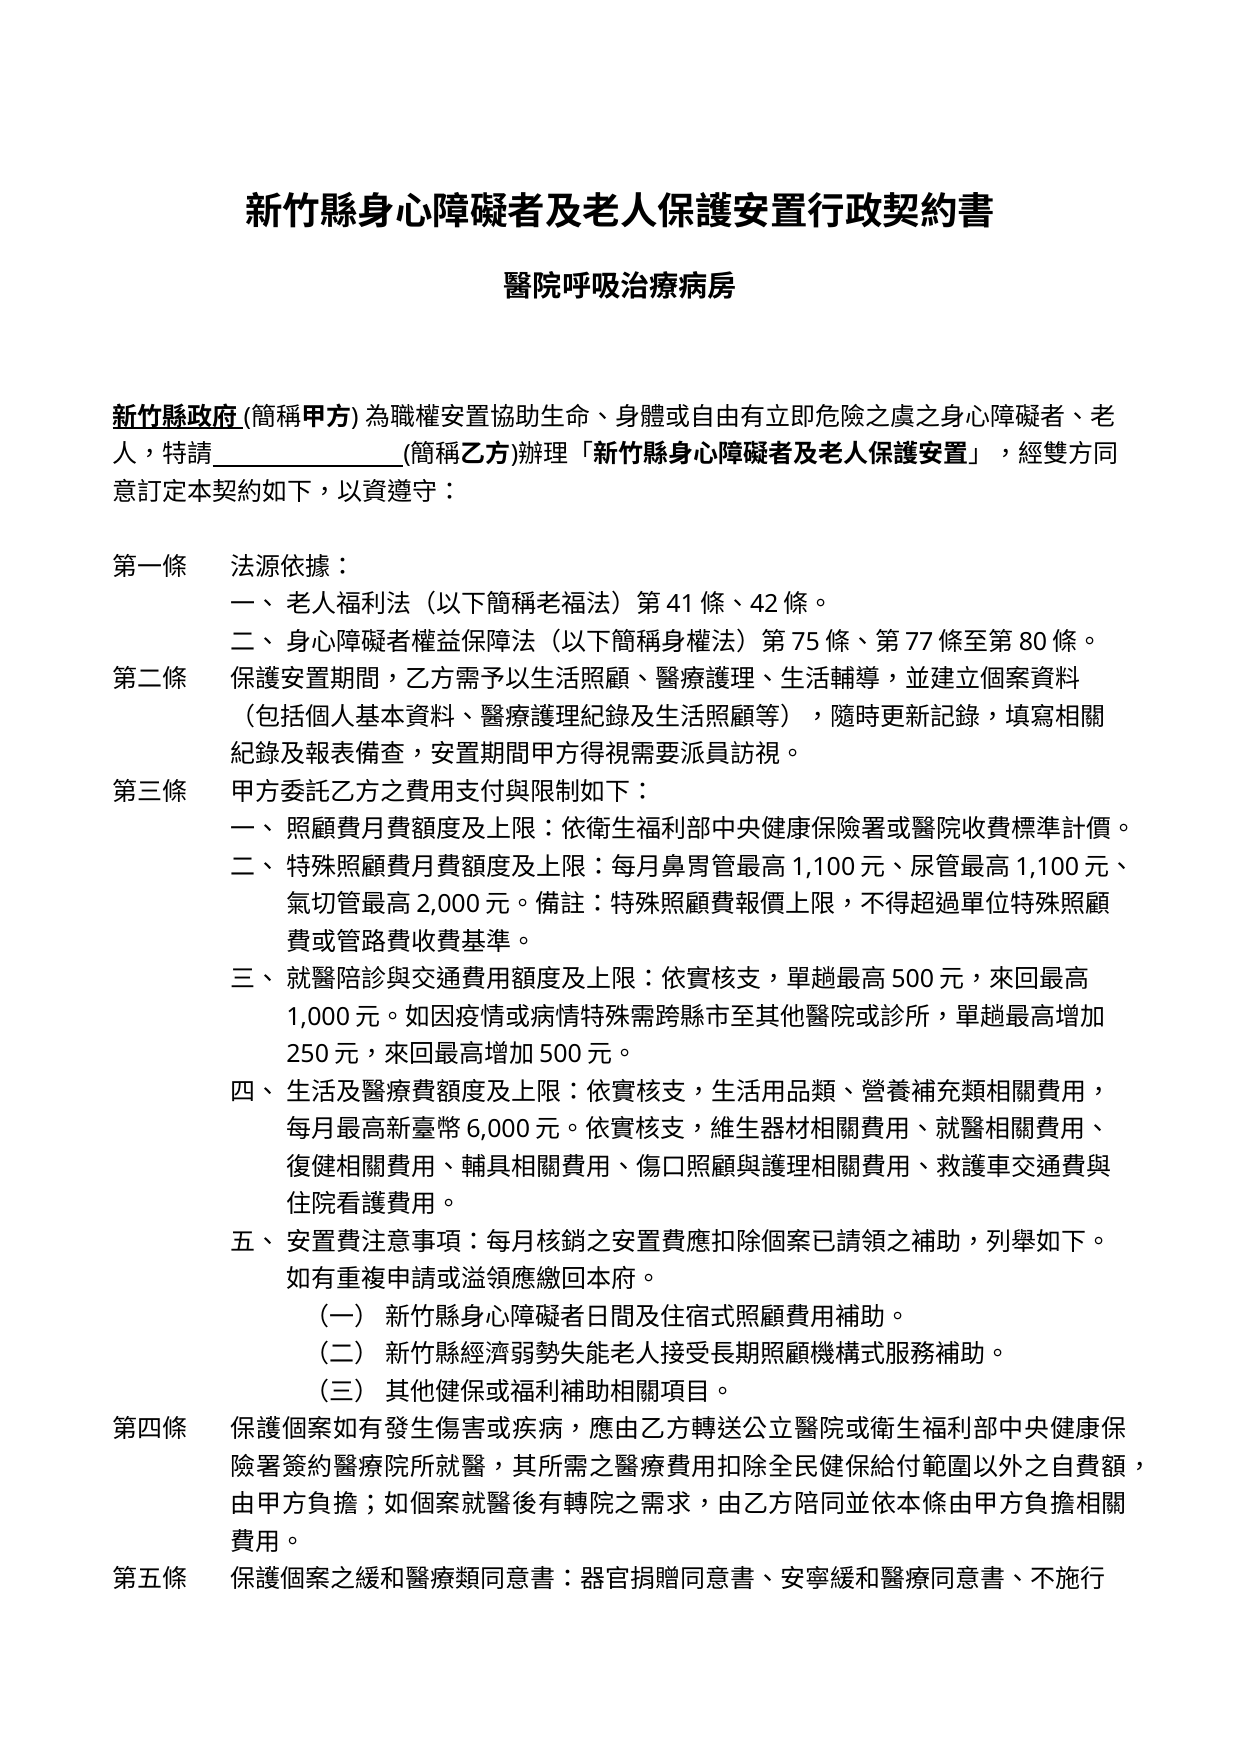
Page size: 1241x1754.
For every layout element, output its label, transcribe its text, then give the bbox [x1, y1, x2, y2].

list 特殊照顧費月費額度及上限：每月鼻胃管最高1,100元、尿管最高1,100元、氣切管最高2,000元。備註：特殊照顧費報價上限，不得超過單位特殊照顧費或管路費收費基準。 [231, 839, 1128, 952]
list 老人福利法（以下簡稱老福法）第41條、42條。 [231, 577, 1128, 614]
list 保護安置期間，乙方需予以生活照顧、醫療護理、生活輔導，並建立個案資料（包括個人基本資料、醫療護理紀錄及生活照顧等），隨時更新記錄，填寫相關紀錄及報表備查，安置期間甲方得視需要派員訪視。 [112, 652, 1128, 764]
text 新竹縣政府 (簡稱甲方) 為職權安置協助生命、身體或自由有立即危險之虞之身心障礙者、老人，特請 (簡稱乙方)辦理「新竹縣身心障礙者及老人保護安置」，經雙方同意訂定本契約如下，以資遵守： [112, 389, 1128, 502]
list 其他健保或福利補助相關項目。 [304, 1364, 1128, 1402]
list 身心障礙者權益保障法（以下簡稱身權法）第75條、第77條至第80條。 [231, 614, 1128, 652]
list 保護個案如有發生傷害或疾病，應由乙方轉送公立醫院或衛生福利部中央健康保險署簽約醫療院所就醫，其所需之醫療費用扣除全民健保給付範圍以外之自費額，由甲方負擔；如個案就醫後有轉院之需求，由乙方陪同並依本條由甲方負擔相關費用。 [112, 1402, 1128, 1552]
list 新竹縣身心障礙者日間及住宿式照顧費用補助。 [304, 1289, 1128, 1327]
list 保護個案之緩和醫療類同意書：器官捐贈同意書、安寧緩和醫療同意書、不施行 [112, 1552, 1128, 1589]
list 安置費注意事項：每月核銷之安置費應扣除個案已請領之補助，列舉如下。如有重複申請或溢領應繳回本府。 [231, 1214, 1128, 1289]
list 法源依據： [112, 539, 1128, 577]
list 甲方委託乙方之費用支付與限制如下： [112, 764, 1128, 802]
text 醫院呼吸治療病房 [112, 239, 1128, 314]
list 生活及醫療費額度及上限：依實核支，生活用品類、營養補充類相關費用，每月最高新臺幣6,000元。依實核支，維生器材相關費用、就醫相關費用、復健相關費用、輔具相關費用、傷口照顧與護理相關費用、救護車交通費與住院看護費用。 [231, 1064, 1128, 1214]
text 新竹縣身心障礙者及老人保護安置行政契約書 [112, 164, 1128, 239]
list 就醫陪診與交通費用額度及上限：依實核支，單趟最高500元，來回最高1,000元。如因疫情或病情特殊需跨縣市至其他醫院或診所，單趟最高增加250元，來回最高增加500元。 [231, 952, 1128, 1064]
list 照顧費月費額度及上限：依衛生福利部中央健康保險署或醫院收費標準計價。 [231, 802, 1128, 839]
list 新竹縣經濟弱勢失能老人接受長期照顧機構式服務補助。 [304, 1327, 1128, 1364]
